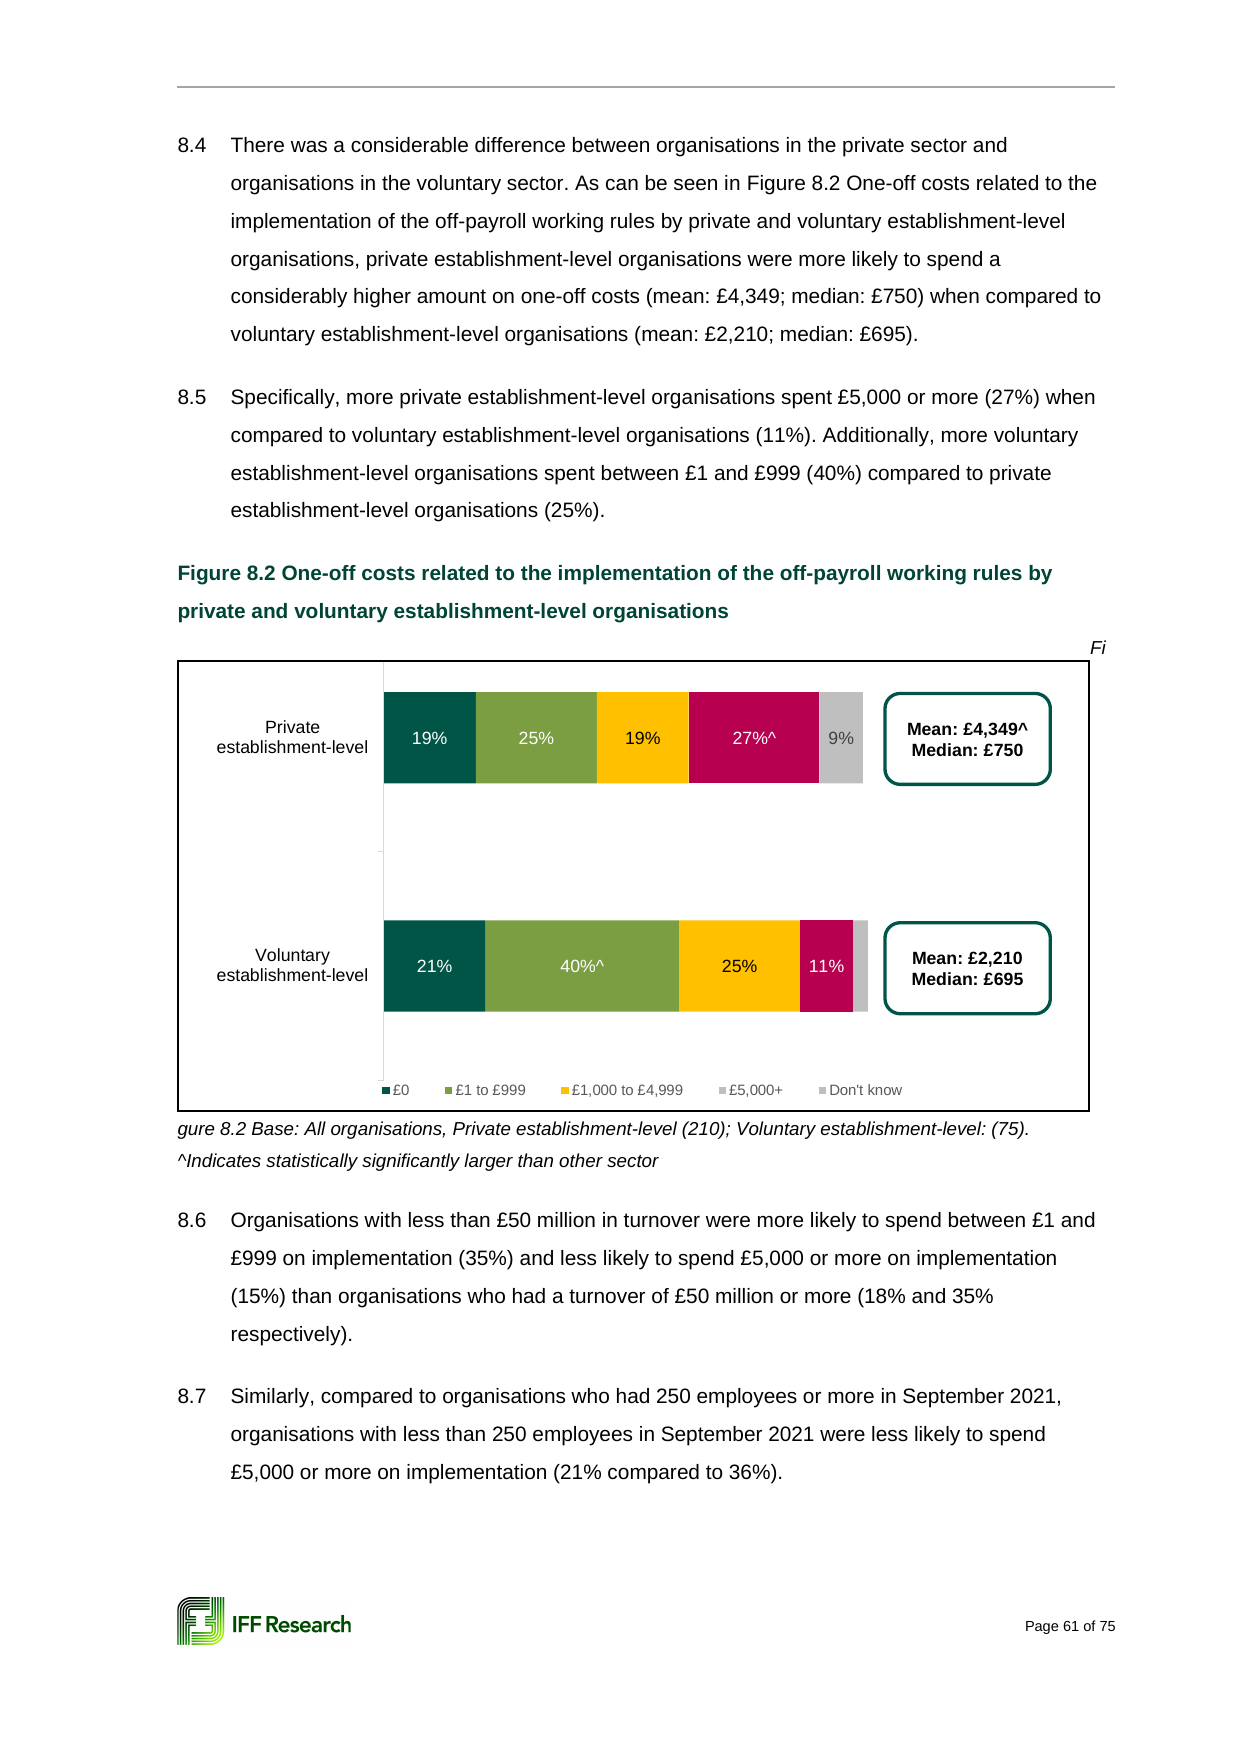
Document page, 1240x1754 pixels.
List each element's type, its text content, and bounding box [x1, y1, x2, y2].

text Figure 8.2 Base: All organisations, Private establishment-level (210); Voluntary establishment-level: (75). [177, 637, 1115, 1145]
text ^Indicates statistically significantly larger than other sector [177, 1150, 1115, 1178]
list Specifically, more private establishment-level organisations spent £5,000 or more (27%) when compared to voluntary establishment-level organisations (11%). Additionally, more voluntary establishment-level organisations spent between £1 and £999 (40%) compared to private establishment-level organisations (25%). [177, 385, 1115, 530]
list Similarly, compared to organisations who had 250 employees or more in September 2021, organisations with less than 250 employees in September 2021 were less likely to spend £5,000 or more on implementation (21% compared to 36%). [177, 1384, 1115, 1492]
text Figure 8.2 One-off costs related to the implementation of the off-payroll working rules by private and voluntary establishment-level organisations [177, 561, 1115, 630]
list There was a considerable difference between organisations in the private sector and organisations in the voluntary sector. As can be seen in Figure 8.2, private establishment-level organisations were more likely to spend a considerably higher amount on one-off costs (mean: £4,349; median: £750) when compared to voluntary establishment-level organisations (mean: £2,210; median: £695). [177, 133, 1115, 353]
list Organisations with less than £50 million in turnover were more likely to spend between £1 and £999 on implementation (35%) and less likely to spend £5,000 or more on implementation (15%) than organisations who had a turnover of £50 million or more (18% and 35% respectively). [177, 1208, 1115, 1353]
